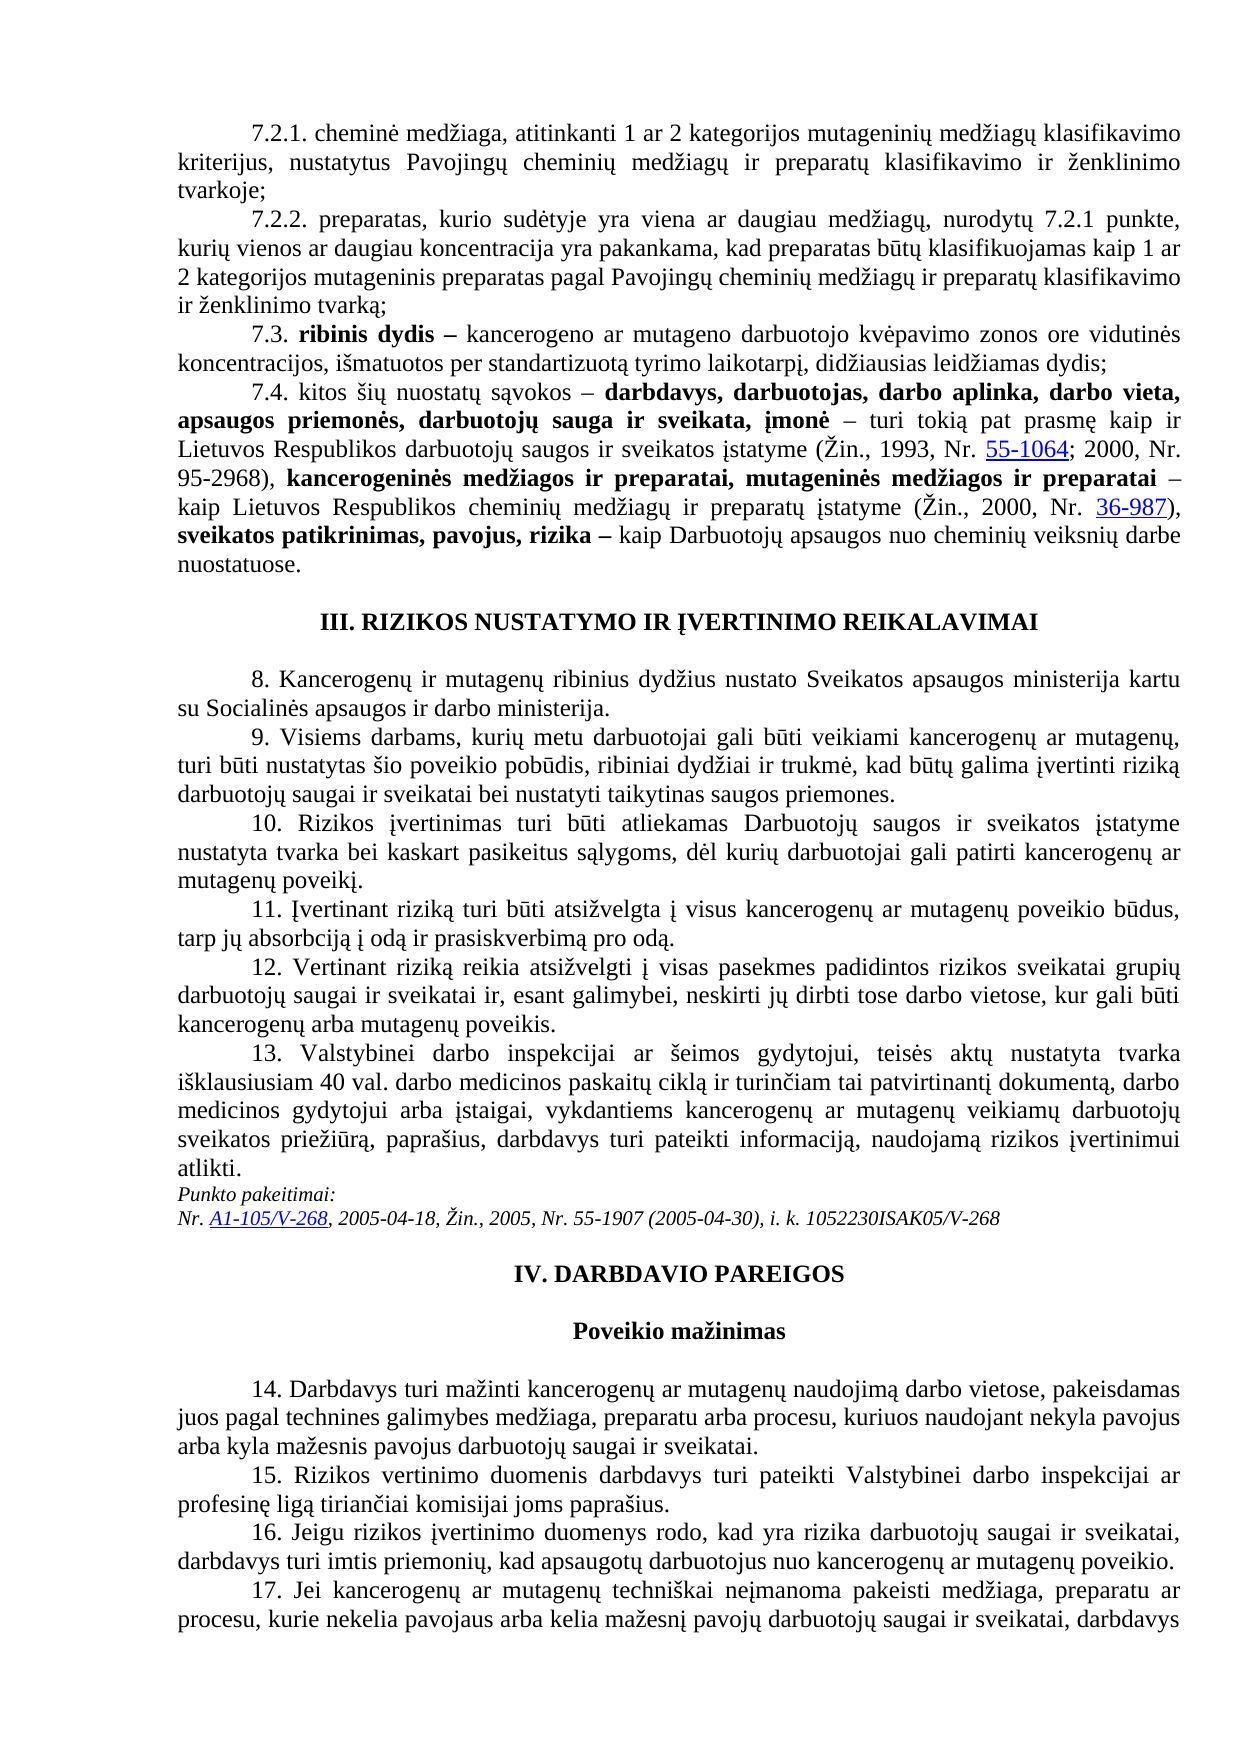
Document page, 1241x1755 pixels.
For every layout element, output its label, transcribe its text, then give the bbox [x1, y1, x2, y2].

text 9. Visiems darbams, kurių metu darbuotojai gali būti veikiami kancerogenų ar mutagenų, turi būti nustatytas šio poveikio pobūdis, ribiniai dydžiai ir trukmė, kad būtų galima įvertinti riziką darbuotojų saugai ir sveikatai bei nustatyti taikytinas saugos priemones. [177, 722, 1181, 808]
text 11. Įvertinant riziką turi būti atsižvelgta į visus kancerogenų ar mutagenų poveikio būdus, tarp jų absorbciją į odą ir prasiskverbimą pro odą. [177, 894, 1181, 952]
text 7.4. kitos šių nuostatų sąvokos – darbdavys, darbuotojas, darbo aplinka, darbo vieta, apsaugos priemonės, darbuotojų sauga ir sveikata, įmonė – turi tokią pat prasmę kaip ir Lietuvos Respublikos darbuotojų saugos ir sveikatos įstatyme (Žin., 1993, Nr. 55-1064; 2000, Nr. 95-2968), kancerogeninės medžiagos ir preparatai, mutageninės medžiagos ir preparatai – kaip Lietuvos Respublikos cheminių medžiagų ir preparatų įstatyme (Žin., 2000, Nr. 36-987), sveikatos patikrinimas, pavojus, rizika – kaip Darbuotojų apsaugos nuo cheminių veiksnių darbe nuostatuose. [177, 377, 1181, 578]
text III. RIZIKOS NUSTATYMO IR ĮVERTINIMO REIKALAVIMAI [177, 607, 1181, 636]
text 14. Darbdavys turi mažinti kancerogenų ar mutagenų naudojimą darbo vietose, pakeisdamas juos pagal technines galimybes medžiaga, preparatu arba procesu, kuriuos naudojant nekyla pavojus arba kyla mažesnis pavojus darbuotojų saugai ir sveikatai. [177, 1374, 1181, 1460]
text 16. Jeigu rizikos įvertinimo duomenys rodo, kad yra rizika darbuotojų saugai ir sveikatai, darbdavys turi imtis priemonių, kad apsaugotų darbuotojus nuo kancerogenų ar mutagenų poveikio. [177, 1517, 1181, 1575]
text IV. DARBDAVIO PAREIGOS [177, 1259, 1181, 1287]
text 13. Valstybinei darbo inspekcijai ar šeimos gydytojui, teisės aktų nustatyta tvarka išklausiusiam 40 val. darbo medicinos paskaitų ciklą ir turinčiam tai patvirtinantį dokumentą, darbo medicinos gydytojui arba įstaigai, vykdantiems kancerogenų ar mutagenų veikiamų darbuotojų sveikatos priežiūrą, paprašius, darbdavys turi pateikti informaciją, naudojamą rizikos įvertinimui atlikti. [177, 1038, 1181, 1182]
text Nr. A1-105/V-268, 2005-04-18, Žin., 2005, Nr. 55-1907 (2005-04-30), i. k. 1052230ISAK05/V-268 [177, 1206, 1181, 1230]
text 7.2.1. cheminė medžiaga, atitinkanti 1 ar 2 kategorijos mutageninių medžiagų klasifikavimo kriterijus, nustatytus Pavojingų cheminių medžiagų ir preparatų klasifikavimo ir ženklinimo tvarkoje; [177, 118, 1181, 204]
text 17. Jei kancerogenų ar mutagenų techniškai neįmanoma pakeisti medžiaga, preparatu ar procesu, kurie nekelia pavojaus arba kelia mažesnį pavojų darbuotojų saugai ir sveikatai, darbdavys [177, 1575, 1181, 1632]
text 15. Rizikos vertinimo duomenis darbdavys turi pateikti Valstybinei darbo inspekcijai ar profesinę ligą tiriančiai komisijai joms paprašius. [177, 1460, 1181, 1517]
text 10. Rizikos įvertinimas turi būti atliekamas Darbuotojų saugos ir sveikatos įstatyme nustatyta tvarka bei kaskart pasikeitus sąlygoms, dėl kurių darbuotojai gali patirti kancerogenų ar mutagenų poveikį. [177, 808, 1181, 894]
text Punkto pakeitimai: [177, 1182, 1181, 1206]
text 12. Vertinant riziką reikia atsižvelgti į visas pasekmes padidintos rizikos sveikatai grupių darbuotojų saugai ir sveikatai ir, esant galimybei, neskirti jų dirbti tose darbo vietose, kur gali būti kancerogenų arba mutagenų poveikis. [177, 952, 1181, 1038]
text 8. Kancerogenų ir mutagenų ribinius dydžius nustato Sveikatos apsaugos ministerija kartu su Socialinės apsaugos ir darbo ministerija. [177, 664, 1181, 722]
text Poveikio mažinimas [177, 1316, 1181, 1345]
text 7.3. ribinis dydis – kancerogeno ar mutageno darbuotojo kvėpavimo zonos ore vidutinės koncentracijos, išmatuotos per standartizuotą tyrimo laikotarpį, didžiausias leidžiamas dydis; [177, 319, 1181, 377]
text 7.2.2. preparatas, kurio sudėtyje yra viena ar daugiau medžiagų, nurodytų 7.2.1 punkte, kurių vienos ar daugiau koncentracija yra pakankama, kad preparatas būtų klasifikuojamas kaip 1 ar 2 kategorijos mutageninis preparatas pagal Pavojingų cheminių medžiagų ir preparatų klasifikavimo ir ženklinimo tvarką; [177, 204, 1181, 319]
